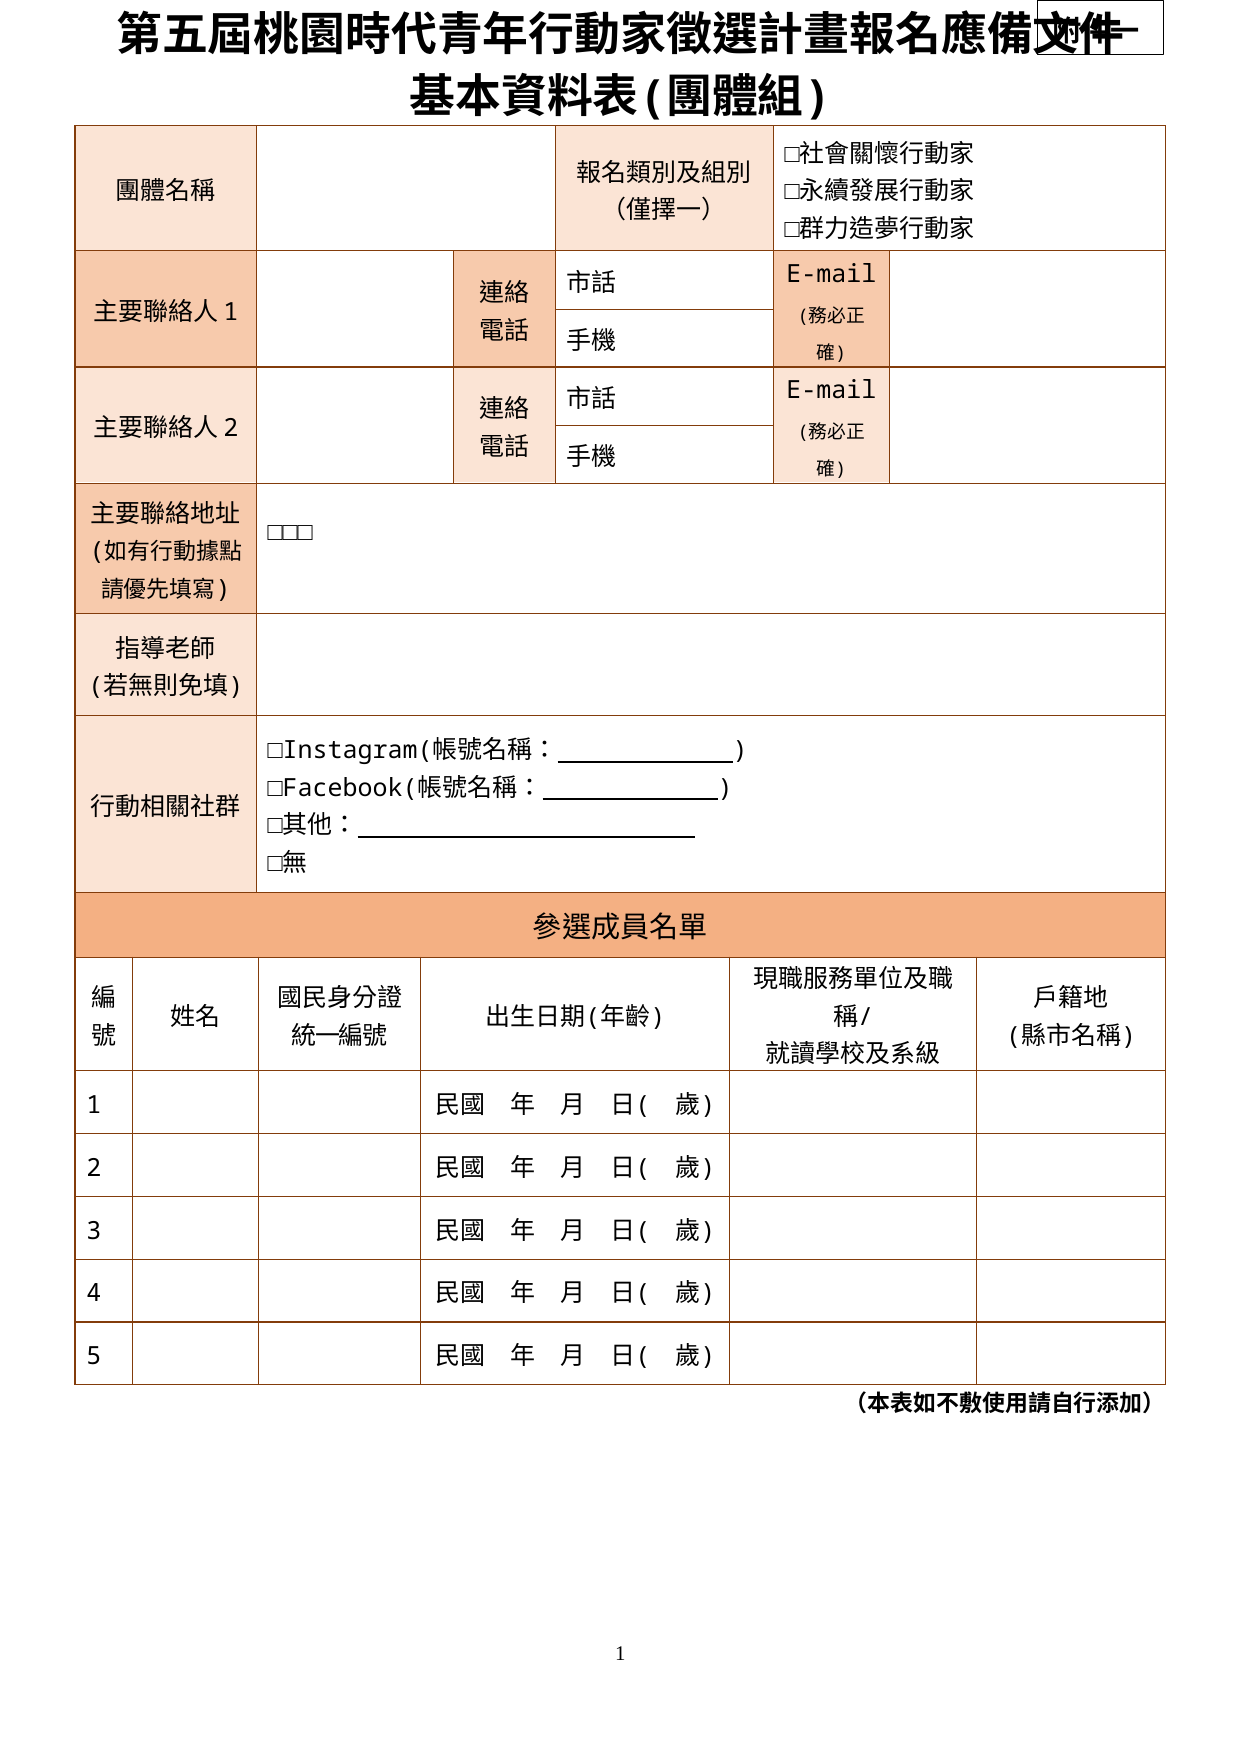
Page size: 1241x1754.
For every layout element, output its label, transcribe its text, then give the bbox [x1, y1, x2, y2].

table_cell [257, 368, 453, 482]
text 第五屆桃園時代青年行動家徵選計畫報名應備文件 [75, 0, 1165, 62]
table_cell 主要聯絡人1 [76, 251, 256, 366]
text 基本資料表(團體組) [75, 62, 1165, 125]
table_cell [259, 1134, 420, 1196]
table_cell 出生日期(年齡) [421, 958, 729, 1070]
table_cell [977, 1323, 1165, 1384]
table_cell 民國 年 月 日( 歲) [421, 1197, 729, 1258]
table_cell 2 [76, 1134, 132, 1196]
table_cell 主要聯絡人2 [76, 368, 256, 482]
table_cell 指導老師 (若無則免填) [76, 614, 256, 715]
table_cell 編號 [76, 958, 132, 1070]
table_cell [133, 1197, 258, 1258]
table_cell [133, 1134, 258, 1196]
table_cell [259, 1323, 420, 1384]
table_header □社會關懷行動家 □永續發展行動家 □群力造夢行動家 [774, 126, 1165, 250]
table_cell [133, 1260, 258, 1321]
table_cell [730, 1197, 976, 1258]
table_cell [730, 1260, 976, 1321]
table_cell 民國 年 月 日( 歲) [421, 1071, 729, 1133]
table_cell 戶籍地 (縣市名稱) [977, 958, 1165, 1070]
table_cell [977, 1197, 1165, 1258]
text （本表如不敷使用請自行添加） [75, 1385, 1165, 1418]
table_cell 姓名 [133, 958, 258, 1070]
table_cell 手機 [556, 426, 773, 482]
table_cell 5 [76, 1323, 132, 1384]
table_cell E-mail (務必正確) [774, 251, 889, 366]
table_cell [257, 251, 453, 366]
table_header 報名類別及組別 （僅擇一） [556, 126, 773, 250]
table_cell 連絡 電話 [454, 251, 555, 366]
table_cell 行動相關社群 [76, 716, 256, 892]
table_cell 國民身分證 統一編號 [259, 958, 420, 1070]
table_cell [977, 1260, 1165, 1321]
table_cell 手機 [556, 310, 773, 366]
table_cell 市話 [556, 251, 773, 308]
table_cell [133, 1071, 258, 1133]
table_cell 民國 年 月 日( 歲) [421, 1323, 729, 1384]
table_cell [133, 1323, 258, 1384]
table_cell [730, 1071, 976, 1133]
table_cell 主要聯絡地址 (如有行動據點請優先填寫) [76, 484, 256, 613]
table_cell □□□ [257, 484, 1165, 613]
table_header [257, 126, 555, 250]
table_cell [259, 1260, 420, 1321]
table_cell [730, 1323, 976, 1384]
table_cell □Instagram(帳號名稱： ) □Facebook(帳號名稱： ) □其他： □無 [257, 716, 1165, 892]
table_cell [890, 368, 1165, 482]
table_cell 連絡 電話 [454, 368, 555, 482]
table_cell E-mail (務必正確) [774, 368, 889, 482]
table_cell 3 [76, 1197, 132, 1258]
table_cell 1 [76, 1071, 132, 1133]
table_cell 民國 年 月 日( 歲) [421, 1260, 729, 1321]
table_cell 民國 年 月 日( 歲) [421, 1134, 729, 1196]
table_cell [977, 1134, 1165, 1196]
table_cell 4 [76, 1260, 132, 1321]
table_cell 現職服務單位及職稱/ 就讀學校及系級 [730, 958, 976, 1070]
table_cell [890, 251, 1165, 366]
table_cell 市話 [556, 368, 773, 424]
table_cell 參選成員名單 [76, 893, 1165, 957]
table_cell [259, 1071, 420, 1133]
table_cell [977, 1071, 1165, 1133]
table_cell [259, 1197, 420, 1258]
table_cell [257, 614, 1165, 715]
table_cell [730, 1134, 976, 1196]
table_header 團體名稱 [76, 126, 256, 250]
